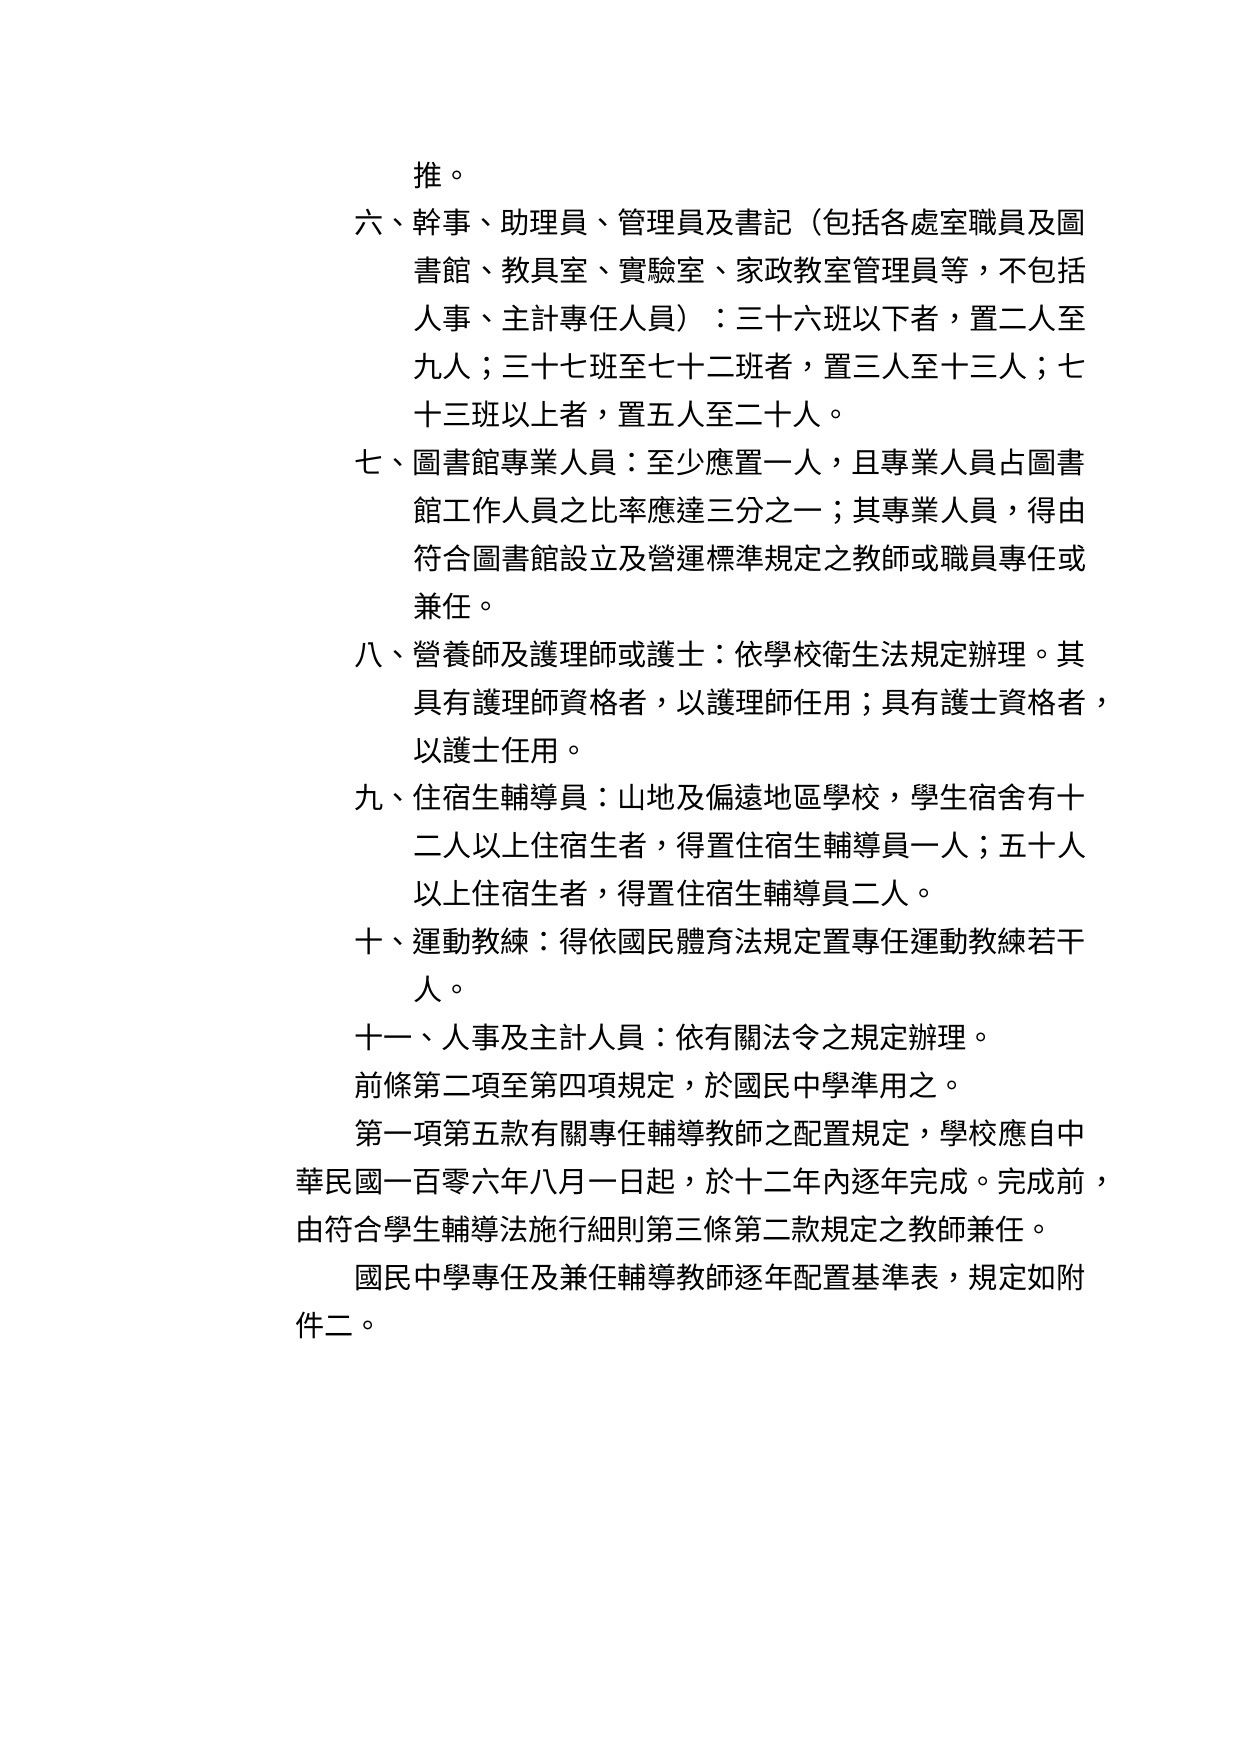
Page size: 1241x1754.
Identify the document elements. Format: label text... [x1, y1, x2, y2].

text 八、營養師及護理師或護士：依學校衛生法規定辦理。其具有護理師資格者，以護理師任用；具有護士資格者，以護士任用。 [354, 627, 1087, 771]
text 六、幹事、助理員、管理員及書記（包括各處室職員及圖書館、教具室、實驗室、家政教室管理員等，不包括人事、主計專任人員）：三十六班以下者，置二人至九人；三十七班至七十二班者，置三人至十三人；七十三班以上者，置五人至二十人。 [354, 196, 1087, 435]
text 國民中學專任及兼任輔導教師逐年配置基準表，規定如附件二。 [295, 1250, 1087, 1346]
text 九、住宿生輔導員：山地及偏遠地區學校，學生宿舍有十二人以上住宿生者，得置住宿生輔導員一人；五十人以上住宿生者，得置住宿生輔導員二人。 [354, 771, 1087, 914]
text 十一、人事及主計人員：依有關法令之規定辦理。 [354, 1010, 1087, 1058]
text 第一項第五款有關專任輔導教師之配置規定，學校應自中華民國一百零六年八月一日起，於十二年內逐年完成。完成前，由符合學生輔導法施行細則第三條第二款規定之教師兼任。 [295, 1106, 1087, 1250]
text 推。 [354, 148, 1087, 196]
text 七、圖書館專業人員：至少應置一人，且專業人員占圖書館工作人員之比率應達三分之一；其專業人員，得由符合圖書館設立及營運標準規定之教師或職員專任或兼任。 [354, 435, 1087, 627]
text 前條第二項至第四項規定，於國民中學準用之。 [295, 1058, 1087, 1106]
text 十、運動教練：得依國民體育法規定置專任運動教練若干人。 [354, 914, 1087, 1010]
